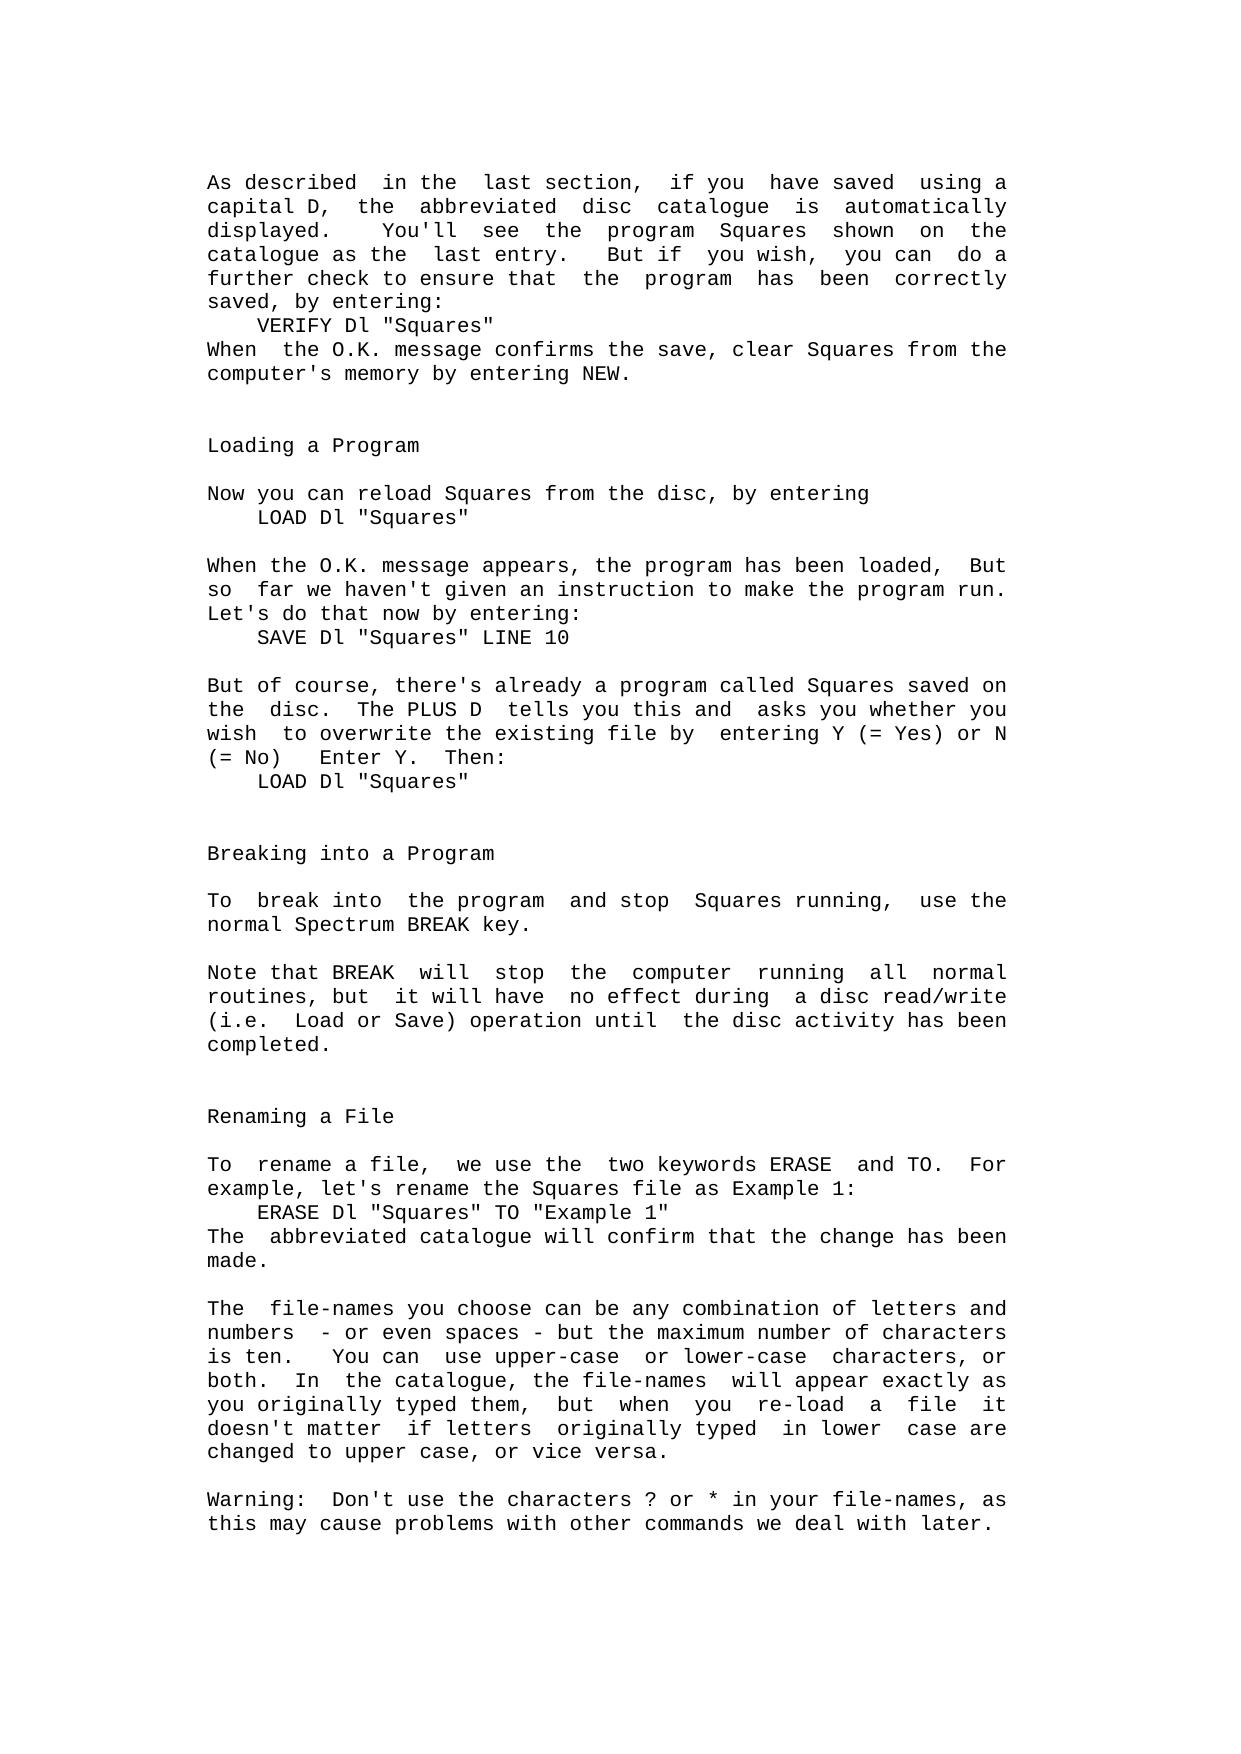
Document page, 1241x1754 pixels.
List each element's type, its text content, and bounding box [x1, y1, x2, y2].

text Note that BREAK will stop the computer running all normal [207, 962, 1120, 986]
text When the O.K. message appears, the program has been loaded, But [207, 555, 1120, 579]
text Loading a Program [207, 435, 1120, 459]
text Now you can reload Squares from the disc, by entering [207, 483, 1120, 507]
text you originally typed them, but when you re-load a file it [207, 1393, 1120, 1417]
text normal Spectrum BREAK key. [207, 914, 1120, 938]
text The abbreviated catalogue will confirm that the change has been [207, 1226, 1120, 1250]
text both. In the catalogue, the file-names will appear exactly as [207, 1369, 1120, 1393]
text catalogue as the last entry. But if you wish, you can do a [207, 243, 1120, 267]
text SAVE Dl "Squares" LINE 10 [207, 627, 1120, 651]
text Breaking into a Program [207, 842, 1120, 866]
text Renaming a File [207, 1106, 1120, 1130]
text ERASE Dl "Squares" TO "Example 1" [207, 1202, 1120, 1226]
text (= No) Enter Y. Then: [207, 747, 1120, 771]
text (i.e. Load or Save) operation until the disc activity has been [207, 1010, 1120, 1034]
text Let's do that now by entering: [207, 603, 1120, 627]
text capital D, the abbreviated disc catalogue is automatically [207, 196, 1120, 219]
text saved, by entering: [207, 291, 1120, 315]
text completed. [207, 1034, 1120, 1058]
text LOAD Dl "Squares" [207, 507, 1120, 531]
text The file-names you choose can be any combination of letters and [207, 1298, 1120, 1322]
text example, let's rename the Squares file as Example 1: [207, 1178, 1120, 1202]
text so far we haven't given an instruction to make the program run. [207, 579, 1120, 603]
text changed to upper case, or vice versa. [207, 1441, 1120, 1465]
text As described in the last section, if you have saved using a [207, 172, 1120, 196]
text doesn't matter if letters originally typed in lower case are [207, 1417, 1120, 1441]
text LOAD Dl "Squares" [207, 771, 1120, 794]
text displayed. You'll see the program Squares shown on the [207, 219, 1120, 243]
text But of course, there's already a program called Squares saved on [207, 675, 1120, 699]
text To rename a file, we use the two keywords ERASE and TO. For [207, 1154, 1120, 1178]
text When the O.K. message confirms the save, clear Squares from the [207, 339, 1120, 363]
text further check to ensure that the program has been correctly [207, 267, 1120, 291]
text numbers - or even spaces - but the maximum number of characters [207, 1322, 1120, 1346]
text made. [207, 1250, 1120, 1274]
text is ten. You can use upper-case or lower-case characters, or [207, 1346, 1120, 1369]
text this may cause problems with other commands we deal with later. [207, 1513, 1120, 1537]
text To break into the program and stop Squares running, use the [207, 890, 1120, 914]
text VERIFY Dl "Squares" [207, 315, 1120, 339]
text routines, but it will have no effect during a disc read/write [207, 986, 1120, 1010]
text computer's memory by entering NEW. [207, 363, 1120, 387]
text the disc. The PLUS D tells you this and asks you whether you [207, 699, 1120, 723]
text Warning: Don't use the characters ? or * in your file-names, as [207, 1489, 1120, 1513]
text wish to overwrite the existing file by entering Y (= Yes) or N [207, 723, 1120, 747]
